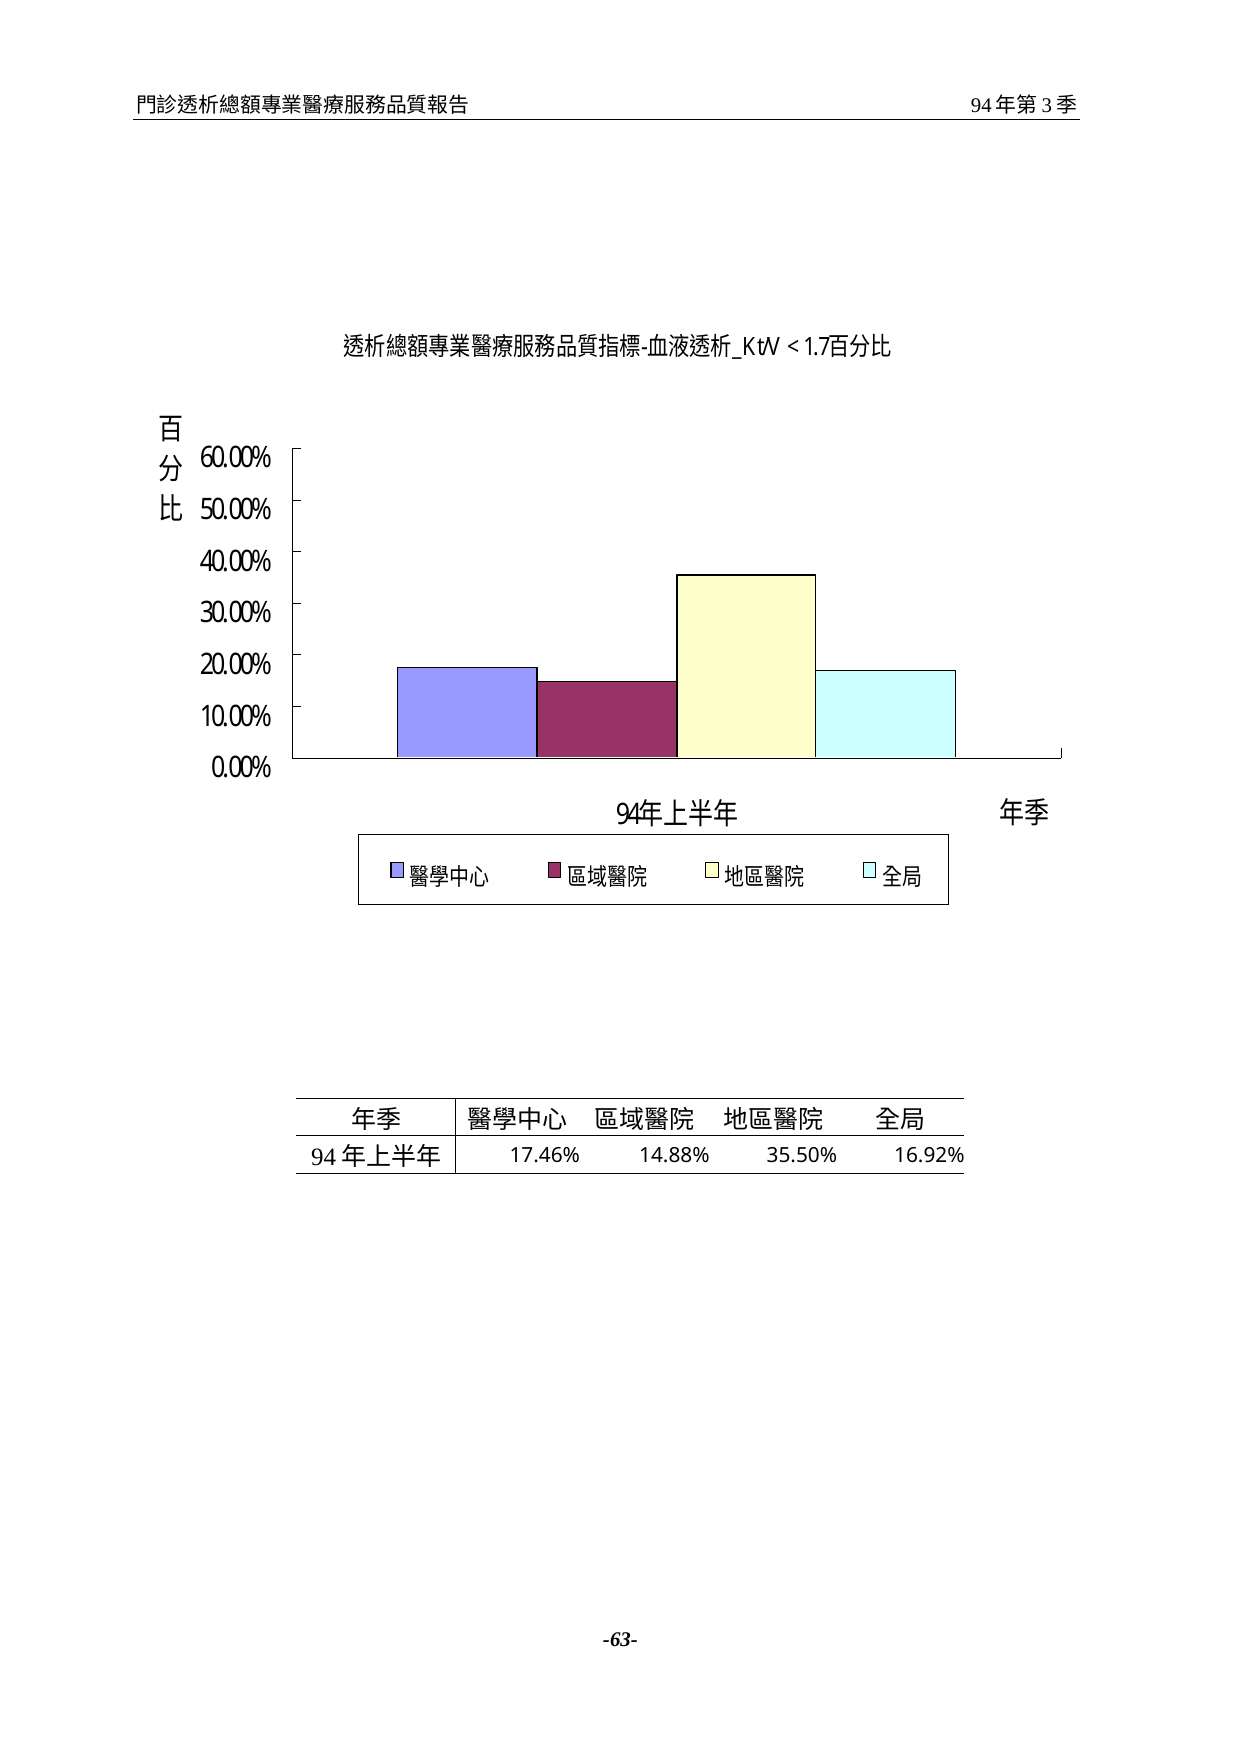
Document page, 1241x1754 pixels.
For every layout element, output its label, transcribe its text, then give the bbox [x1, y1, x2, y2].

table_cell 35.50% [709, 1136, 837, 1173]
table_header 地區醫院 [709, 1099, 837, 1135]
table_cell 16.92% [837, 1136, 964, 1173]
table_cell 14.88% [580, 1136, 709, 1173]
table_header 年季 [296, 1099, 455, 1135]
table_header 區域醫院 [580, 1099, 709, 1135]
table_header 醫學中心 [456, 1099, 580, 1135]
table_cell 17.46% [456, 1136, 580, 1173]
table_cell 94年上半年 [296, 1136, 455, 1173]
table_header 全局 [837, 1099, 964, 1135]
